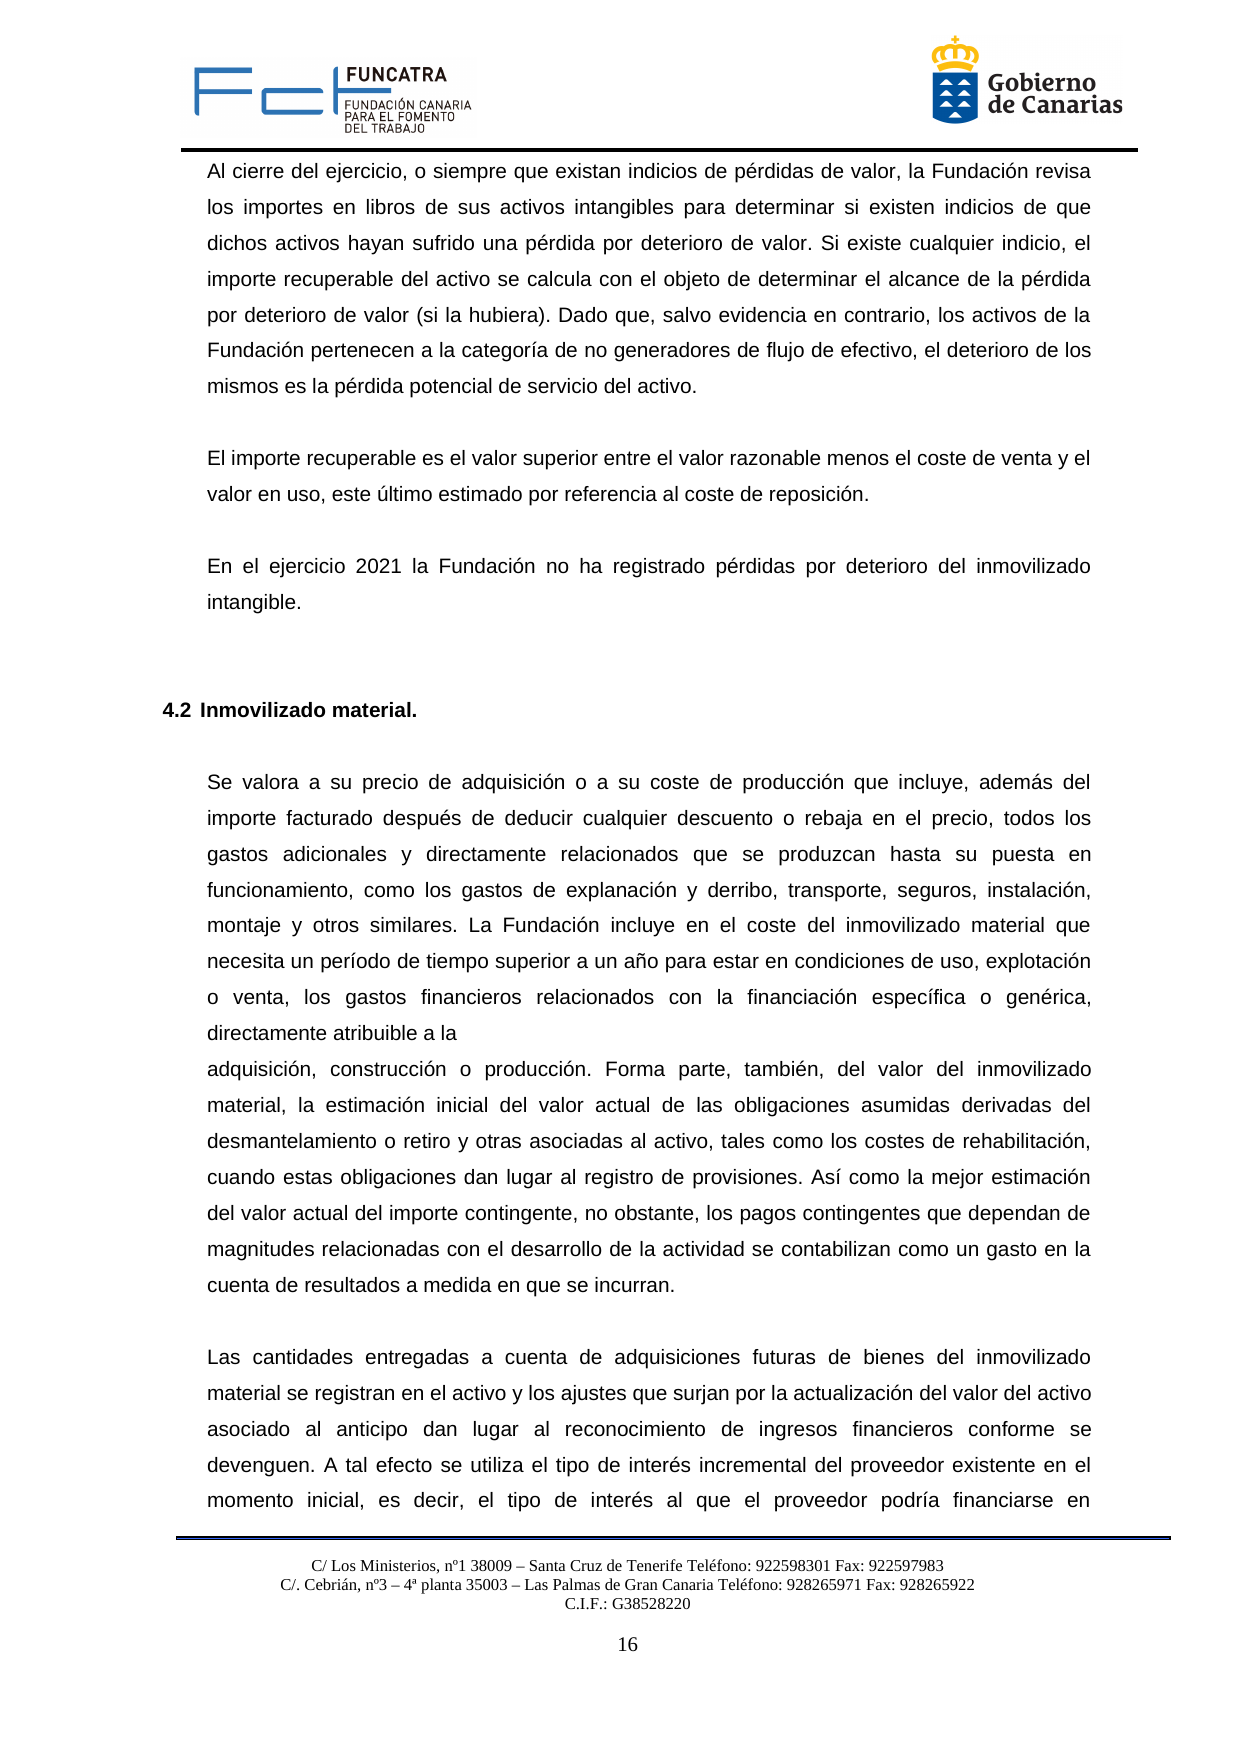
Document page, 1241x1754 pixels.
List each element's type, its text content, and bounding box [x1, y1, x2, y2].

picture [180, 57, 477, 138]
text Al cierre del ejercicio, o siempre que existan indicios de pérdidas de valor, la Fundación revisa los importes en libros de sus activos intangibles para determinar si existen indicios de que dichos activos hayan sufrido una pérdida por deterioro de valor. Si existe cualquier indicio, el importe recuperable del activo se calcula con el objeto de determinar el alcance de la pérdida por deterioro de valor (si la hubiera). Dado que, salvo evidencia en contrario, los activos de la Fundación pertenecen a la categoría de no generadores de flujo de efectivo, el deterioro de los mismos es la pérdida potencial de servicio del activo. [207, 159, 1092, 398]
text Las cantidades entregadas a cuenta de adquisiciones futuras de bienes del inmovilizado material se registran en el activo y los ajustes que surjan por la actualización del valor del activo asociado al anticipo dan lugar al reconocimiento de ingresos financieros conforme se devenguen. A tal efecto se utiliza el tipo de interés incremental del proveedor existente en el momento inicial, es decir, el tipo de interés al que el proveedor podría financiarse en [207, 1344, 1092, 1512]
picture [931, 35, 1123, 124]
text adquisición, construcción o producción. Forma parte, también, del valor del inmovilizado material, la estimación inicial del valor actual de las obligaciones asumidas derivadas del desmantelamiento o retiro y otras asociadas al activo, tales como los costes de rehabilitación, cuando estas obligaciones dan lugar al registro de provisiones. Así como la mejor estimación del valor actual del importe contingente, no obstante, los pagos contingentes que dependan de magnitudes relacionadas con el desarrollo de la actividad se contabilizan como un gasto en la cuenta de resultados a medida en que se incurran. [207, 1057, 1092, 1297]
text En el ejercicio 2021 la Fundación no ha registrado pérdidas por deterioro del inmovilizado intangible. [207, 554, 1092, 614]
text Se valora a su precio de adquisición o a su coste de producción que incluye, además del importe facturado después de deducir cualquier descuento o rebaja en el precio, todos los gastos adicionales y directamente relacionados que se produzcan hasta su puesta en funcionamiento, como los gastos de explanación y derribo, transporte, seguros, instalación, montaje y otros similares. La Fundación incluye en el coste del inmovilizado material que necesita un período de tiempo superior a un año para estar en condiciones de uso, explotación o venta, los gastos financieros relacionados con la financiación específica o genérica, directamente atribuible a la [207, 769, 1092, 1045]
text El importe recuperable es el valor superior entre el valor razonable menos el coste de venta y el valor en uso, este último estimado por referencia al coste de reposición. [207, 446, 1092, 506]
text 4.2 Inmovilizado material. [162, 698, 1092, 722]
